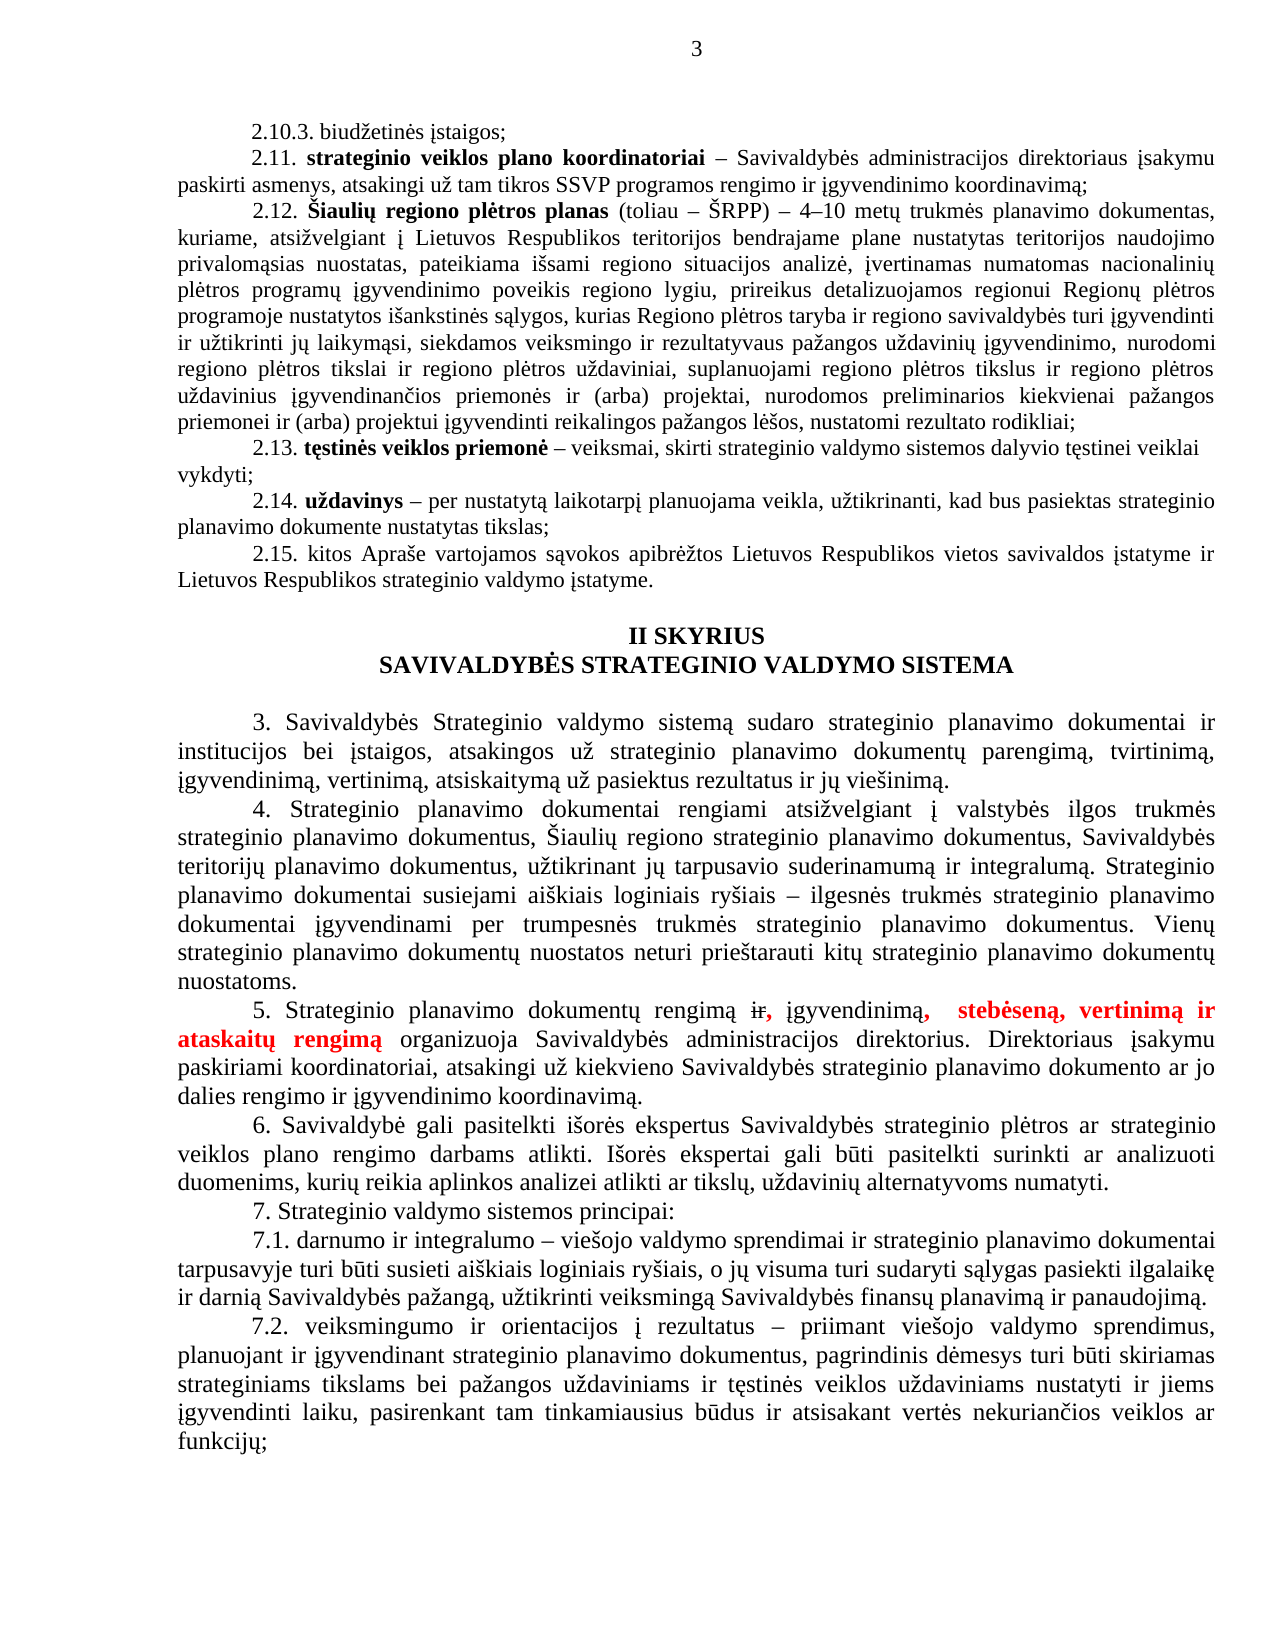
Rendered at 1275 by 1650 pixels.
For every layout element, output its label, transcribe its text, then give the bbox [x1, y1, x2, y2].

text SAVIVALDYBĖS STRATEGINIO VALDYMO SISTEMA [177, 650, 1216, 679]
text 4. Strateginio planavimo dokumentai rengiami atsižvelgiant į valstybės ilgos trukmės strateginio planavimo dokumentus, Šiaulių regiono strateginio planavimo dokumentus, Savivaldybės teritorijų planavimo dokumentus, užtikrinant jų tarpusavio suderinamumą ir integralumą. Strateginio planavimo dokumentai susiejami aiškiais loginiais ryšiais – ilgesnės trukmės strateginio planavimo dokumentai įgyvendinami per trumpesnės trukmės strateginio planavimo dokumentus. Vienų strateginio planavimo dokumentų nuostatos neturi prieštarauti kitų strateginio planavimo dokumentų nuostatoms. [177, 794, 1216, 995]
text 6. Savivaldybė gali pasitelkti išorės ekspertus Savivaldybės strateginio plėtros ar strateginio veiklos plano rengimo darbams atlikti. Išorės ekspertai gali būti pasitelkti surinkti ar analizuoti duomenims, kurių reikia aplinkos analizei atlikti ar tikslų, uždavinių alternatyvoms numatyti. [177, 1110, 1216, 1196]
text 2.14. uždavinys – per nustatytą laikotarpį planuojama veikla, užtikrinanti, kad bus pasiektas strateginio planavimo dokumente nustatytas tikslas; [177, 487, 1216, 540]
text 7.2. veiksmingumo ir orientacijos į rezultatus – priimant viešojo valdymo sprendimus, planuojant ir įgyvendinant strateginio planavimo dokumentus, pagrindinis dėmesys turi būti skiriamas strateginiams tikslams bei pažangos uždaviniams ir tęstinės veiklos uždaviniams nustatyti ir jiems įgyvendinti laiku, pasirenkant tam tinkamiausius būdus ir atsisakant vertės nekuriančios veiklos ar funkcijų; [177, 1311, 1216, 1455]
text 2.13. tęstinės veiklos priemonė – veiksmai, skirti strateginio valdymo sistemos dalyvio tęstinei veiklai vykdyti; [177, 434, 1216, 487]
text 7.1. darnumo ir integralumo – viešojo valdymo sprendimai ir strateginio planavimo dokumentai tarpusavyje turi būti susieti aiškiais loginiais ryšiais, o jų visuma turi sudaryti sąlygas pasiekti ilgalaikę ir darnią Savivaldybės pažangą, užtikrinti veiksmingą Savivaldybės finansų planavimą ir panaudojimą. [177, 1225, 1216, 1311]
text 7. Strateginio valdymo sistemos principai: [177, 1196, 1216, 1225]
text 5. Strateginio planavimo dokumentų rengimą ir, įgyvendinimą, stebėseną, vertinimą ir ataskaitų rengimą organizuoja Savivaldybės administracijos direktorius. Direktoriaus įsakymu paskiriami koordinatoriai, atsakingi už kiekvieno Savivaldybės strateginio planavimo dokumento ar jo dalies rengimo ir įgyvendinimo koordinavimą. [177, 995, 1216, 1110]
text 2.12. Šiaulių regiono plėtros planas (toliau – ŠRPP) – 4–10 metų trukmės planavimo dokumentas, kuriame, atsižvelgiant į Lietuvos Respublikos teritorijos bendrajame plane nustatytas teritorijos naudojimo privalomąsias nuostatas, pateikiama išsami regiono situacijos analizė, įvertinamas numatomas nacionalinių plėtros programų įgyvendinimo poveikis regiono lygiu, prireikus detalizuojamos regionui Regionų plėtros programoje nustatytos išankstinės sąlygos, kurias Regiono plėtros taryba ir regiono savivaldybės turi įgyvendinti ir užtikrinti jų laikymąsi, siekdamos veiksmingo ir rezultatyvaus pažangos uždavinių įgyvendinimo, nurodomi regiono plėtros tikslai ir regiono plėtros uždaviniai, suplanuojami regiono plėtros tikslus ir regiono plėtros uždavinius įgyvendinančios priemonės ir (arba) projektai, nurodomos preliminarios kiekvienai pažangos priemonei ir (arba) projektui įgyvendinti reikalingos pažangos lėšos, nustatomi rezultato rodikliai; [177, 197, 1216, 434]
text 2.11. strateginio veiklos plano koordinatoriai – Savivaldybės administracijos direktoriaus įsakymu paskirti asmenys, atsakingi už tam tikros SSVP programos rengimo ir įgyvendinimo koordinavimą; [177, 144, 1216, 197]
text II SKYRIUS [177, 621, 1216, 650]
text 2.10.3. biudžetinės įstaigos; [177, 118, 1216, 144]
text 2.15. kitos Apraše vartojamos sąvokos apibrėžtos Lietuvos Respublikos vietos savivaldos įstatyme ir Lietuvos Respublikos strateginio valdymo įstatyme. [177, 540, 1216, 592]
text 3. Savivaldybės Strateginio valdymo sistemą sudaro strateginio planavimo dokumentai ir institucijos bei įstaigos, atsakingos už strateginio planavimo dokumentų parengimą, tvirtinimą, įgyvendinimą, vertinimą, atsiskaitymą už pasiektus rezultatus ir jų viešinimą. [177, 707, 1216, 794]
